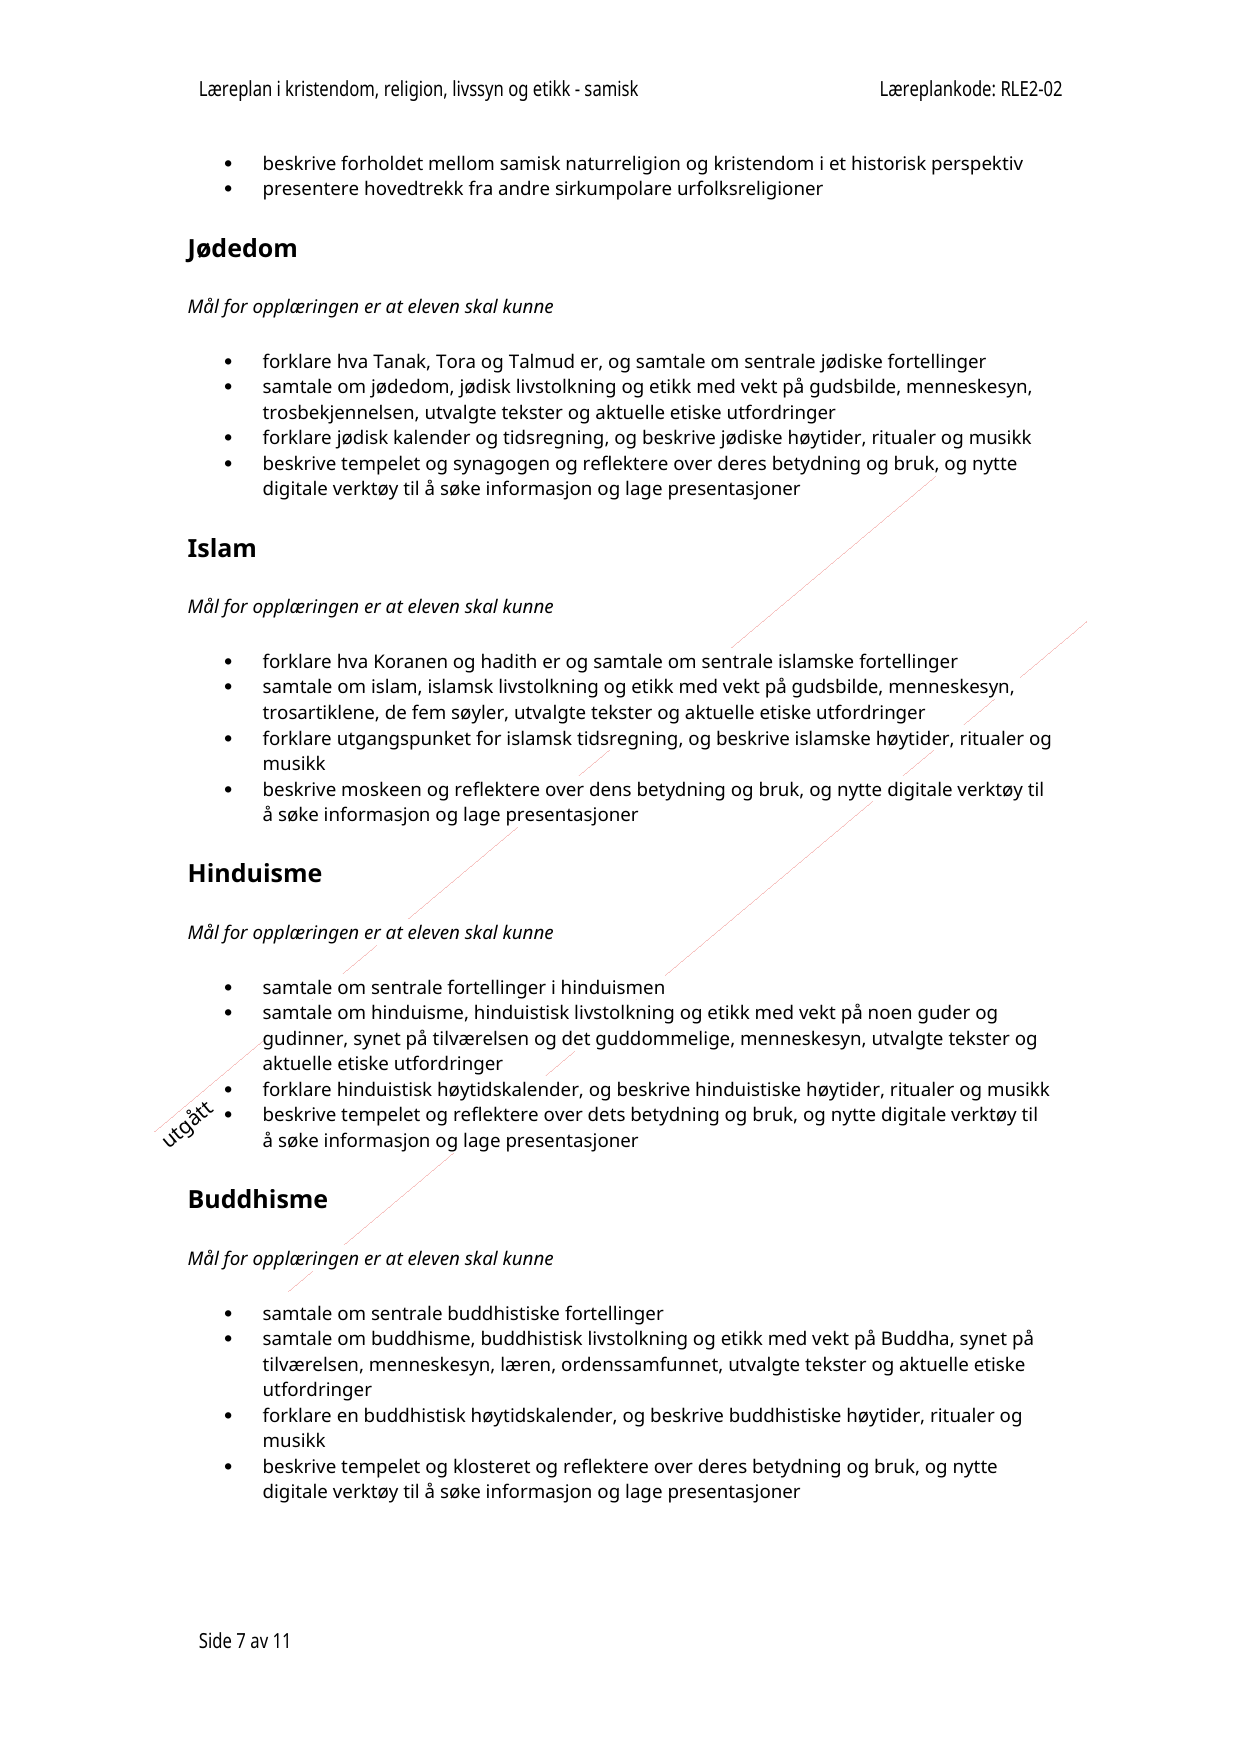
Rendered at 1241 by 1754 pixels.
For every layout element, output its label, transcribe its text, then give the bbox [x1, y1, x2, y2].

list samtale om hinduisme, hinduistisk livstolkning og etikk med vekt på noen guder og gudinner, synet på tilværelsen og det guddommelige, menneskesyn, utvalgte tekster og aktuelle etiske utfordringer [225, 999, 311, 1071]
list samtale om islam, islamsk livstolkning og etikk med vekt på gudsbilde, menneskesyn, trosartiklene, de fem søyler, utvalgte tekster og aktuelle etiske utfordringer [965, 674, 1053, 725]
text Mål for opplæringen er at eleven skal kunne [561, 1245, 1053, 1271]
subtitle Buddhisme [380, 1182, 1053, 1216]
list samtale om sentrale buddhistiske fortellinger [669, 1300, 1053, 1325]
text Mål for opplæringen er at eleven skal kunne [767, 594, 1053, 619]
list beskrive moskeen og reflektere over dens betydning og bruk, og nytte digitale verktøy til å søke informasjon og lage presentasjoner [639, 801, 871, 827]
subtitle Hinduisme [322, 856, 481, 890]
subtitle Hinduisme [444, 856, 806, 890]
list forklare hva Koranen og hadith er og samtale om sentrale islamske fortellinger [958, 648, 1053, 674]
subtitle Islam [257, 530, 870, 564]
text Mål for opplæringen er at eleven skal kunne [703, 919, 1053, 945]
subtitle Hinduisme [768, 856, 1053, 890]
subtitle Buddhisme [328, 1182, 417, 1216]
list beskrive tempelet og klosteret og reflektere over deres betydning og bruk, og nytte digitale verktøy til å søke informasjon og lage presentasjoner [225, 1453, 1053, 1504]
list samtale om hinduisme, hinduistisk livstolkning og etikk med vekt på noen guder og gudinner, synet på tilværelsen og det guddommelige, menneskesyn, utvalgte tekster og aktuelle etiske utfordringer [547, 999, 1053, 1076]
list forklare utgangspunket for islamsk tidsregning, og beskrive islamske høytider, ritualer og musikk [904, 725, 1053, 776]
text Mål for opplæringen er at eleven skal kunne [561, 919, 731, 945]
list presentere hovedtrekk fra andre sirkumpolare urfolksreligioner [824, 176, 1053, 201]
list samtale om buddhisme, buddhistisk livstolkning og etikk med vekt på Buddha, synet på tilværelsen, menneskesyn, læren, ordenssamfunnet, utvalgte tekster og aktuelle etiske utfordringer [377, 1325, 1053, 1402]
list beskrive tempelet og synagogen og reflektere over deres betydning og bruk, og nytte digitale verktøy til å søke informasjon og lage presentasjoner [801, 476, 934, 501]
subtitle Jødedom [298, 230, 1053, 264]
list forklare en buddhistisk høytidskalender, og beskrive buddhistiske høytider, ritualer og musikk [225, 1402, 1053, 1453]
list beskrive tempelet og reflektere over dets betydning og bruk, og nytte digitale verktøy til å søke informasjon og lage presentasjoner [639, 1102, 1053, 1153]
subtitle Islam [833, 530, 1053, 564]
list samtale om sentrale fortellinger i hinduismen [665, 974, 1053, 999]
list beskrive tempelet og synagogen og reflektere over deres betydning og bruk, og nytte digitale verktøy til å søke informasjon og lage presentasjoner [908, 450, 1053, 501]
text Mål for opplæringen er at eleven skal kunne [187, 293, 1053, 319]
list samtale om sentrale buddhistiske fortellinger [225, 1300, 263, 1325]
list forklare utgangspunket for islamsk tidsregning, og beskrive islamske høytider, ritualer og musikk [580, 750, 932, 776]
text Mål for opplæringen er at eleven skal kunne [561, 594, 794, 619]
list samtale om jødedom, jødisk livstolkning og etikk med vekt på gudsbilde, menneskesyn, trosbekjennelsen, utvalgte tekster og aktuelle etiske utfordringer [836, 374, 1053, 425]
list samtale om sentrale fortellinger i hinduismen [225, 974, 263, 999]
list forklare utgangspunket for islamsk tidsregning, og beskrive islamske høytider, ritualer og musikk [330, 750, 608, 776]
list beskrive moskeen og reflektere over dens betydning og bruk, og nytte digitale verktøy til å søke informasjon og lage presentasjoner [844, 776, 1053, 827]
